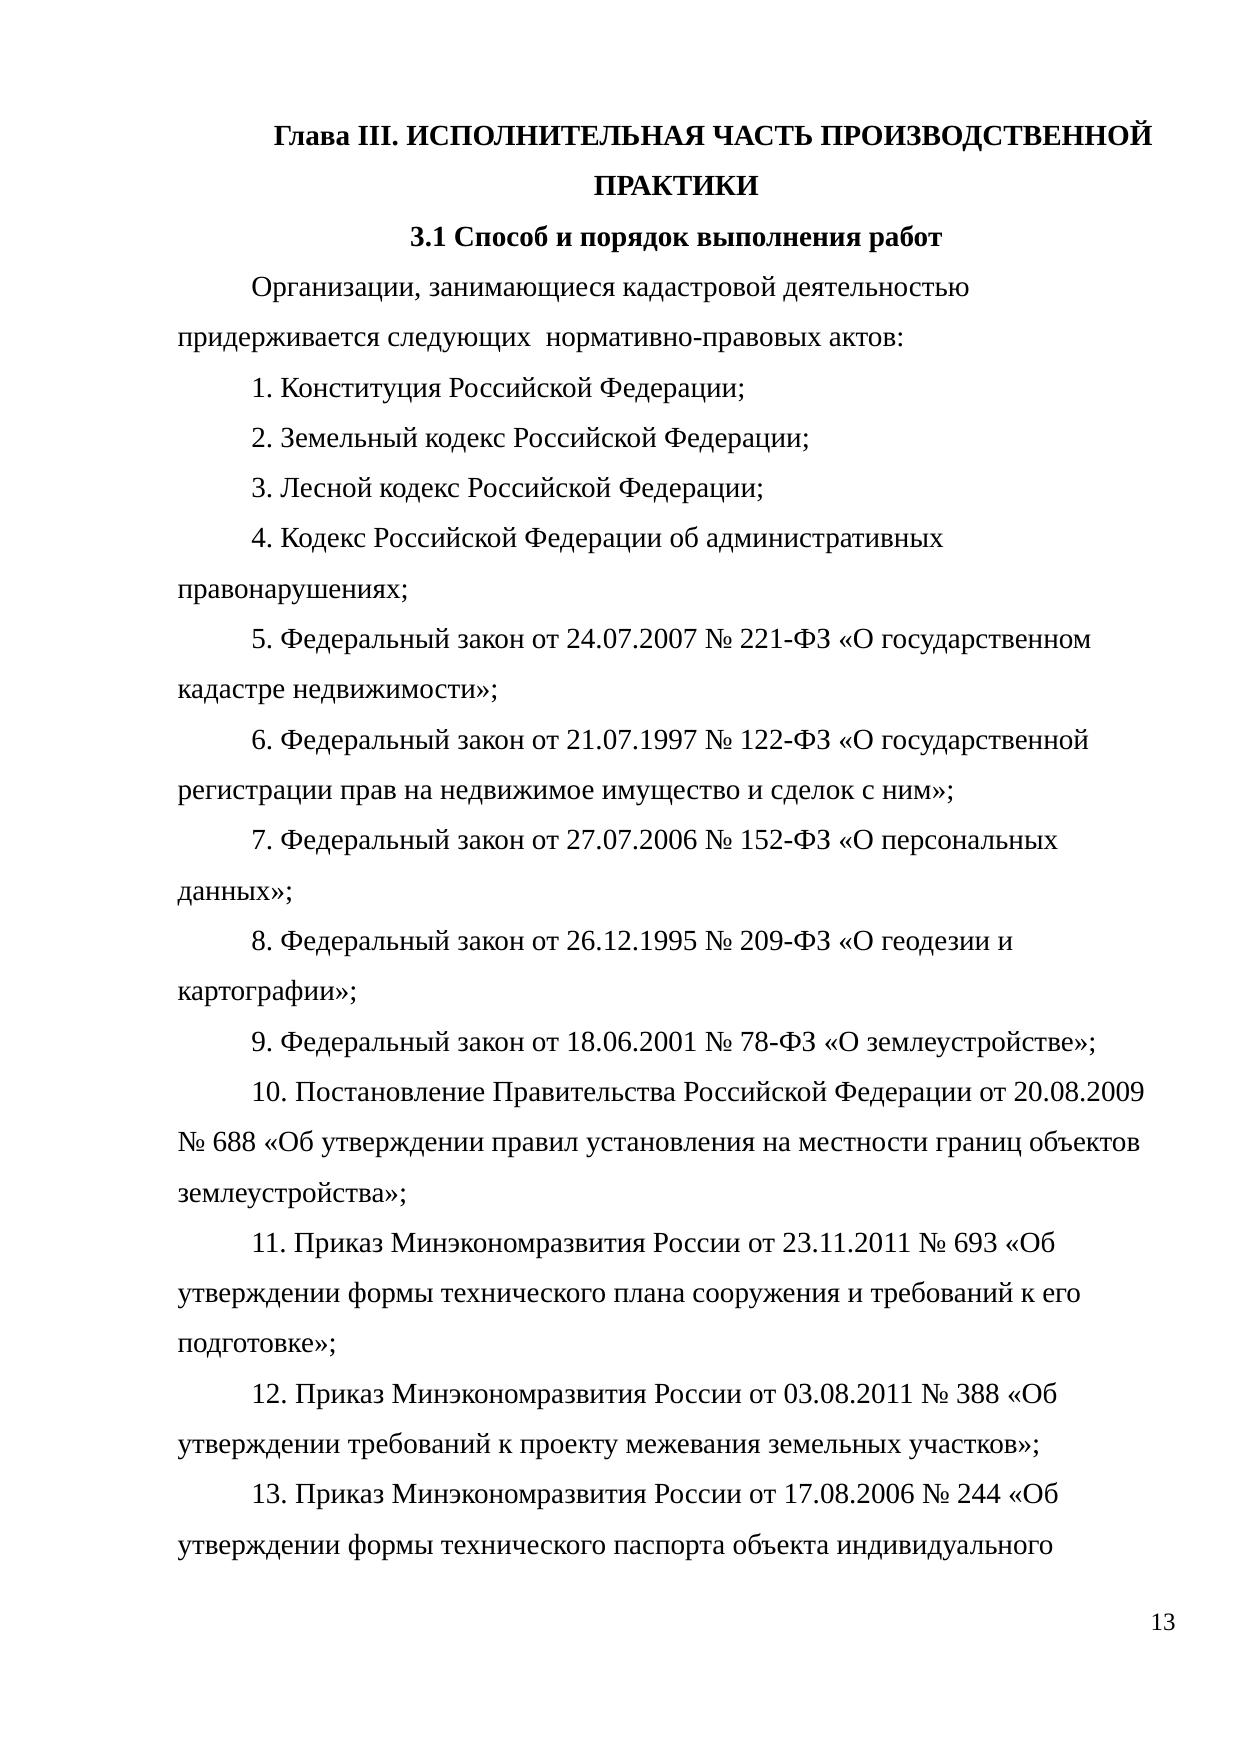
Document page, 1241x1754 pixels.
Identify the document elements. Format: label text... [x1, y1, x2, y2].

text 12. Приказ Минэкономразвития России от 03.08.2011 № 388 «Об утверждении требований к проекту межевания земельных участков»; [177, 1376, 1175, 1460]
text Глава III. ИСПОЛНИТЕЛЬНАЯ ЧАСТЬ ПРОИЗВОДСТВЕННОЙ ПРАКТИКИ [177, 118, 1175, 202]
text 5. Федеральный закон от 24.07.2007 № 221-ФЗ «О государственном кадастре недвижимости»; [177, 621, 1175, 705]
text 7. Федеральный закон от 27.07.2006 № 152-ФЗ «О персональных данных»; [177, 822, 1175, 906]
text 9. Федеральный закон от 18.06.2001 № 78-ФЗ «О землеустройстве»; [177, 1024, 1175, 1057]
text Организации, занимающиеся кадастровой деятельностью придерживается следующих нормативно-правовых актов: [177, 269, 1175, 353]
text 4. Кодекс Российской Федерации об административных правонарушениях; [177, 521, 1175, 604]
list 3.1 Способ и порядок выполнения работ [177, 219, 1175, 252]
text 2. Земельный кодекс Российской Федерации; [177, 420, 1175, 453]
text 10. Постановление Правительства Российской Федерации от 20.08.2009 № 688 «Об утверждении правил установления на местности границ объектов землеустройства»; [177, 1074, 1175, 1208]
text 11. Приказ Минэкономразвития России от 23.11.2011 № 693 «Об утверждении формы технического плана сооружения и требований к его подготовке»; [177, 1225, 1175, 1359]
text 13. Приказ Минэкономразвития России от 17.08.2006 № 244 «Об утверждении формы технического паспорта объекта индивидуального [177, 1477, 1175, 1560]
text 6. Федеральный закон от 21.07.1997 № 122-ФЗ «О государственной регистрации прав на недвижимое имущество и сделок с ним»; [177, 722, 1175, 806]
text 3. Лесной кодекс Российской Федерации; [177, 470, 1175, 504]
text 1. Конституция Российской Федерации; [177, 370, 1175, 403]
text 8. Федеральный закон от 26.12.1995 № 209-ФЗ «О геодезии и картографии»; [177, 923, 1175, 1007]
